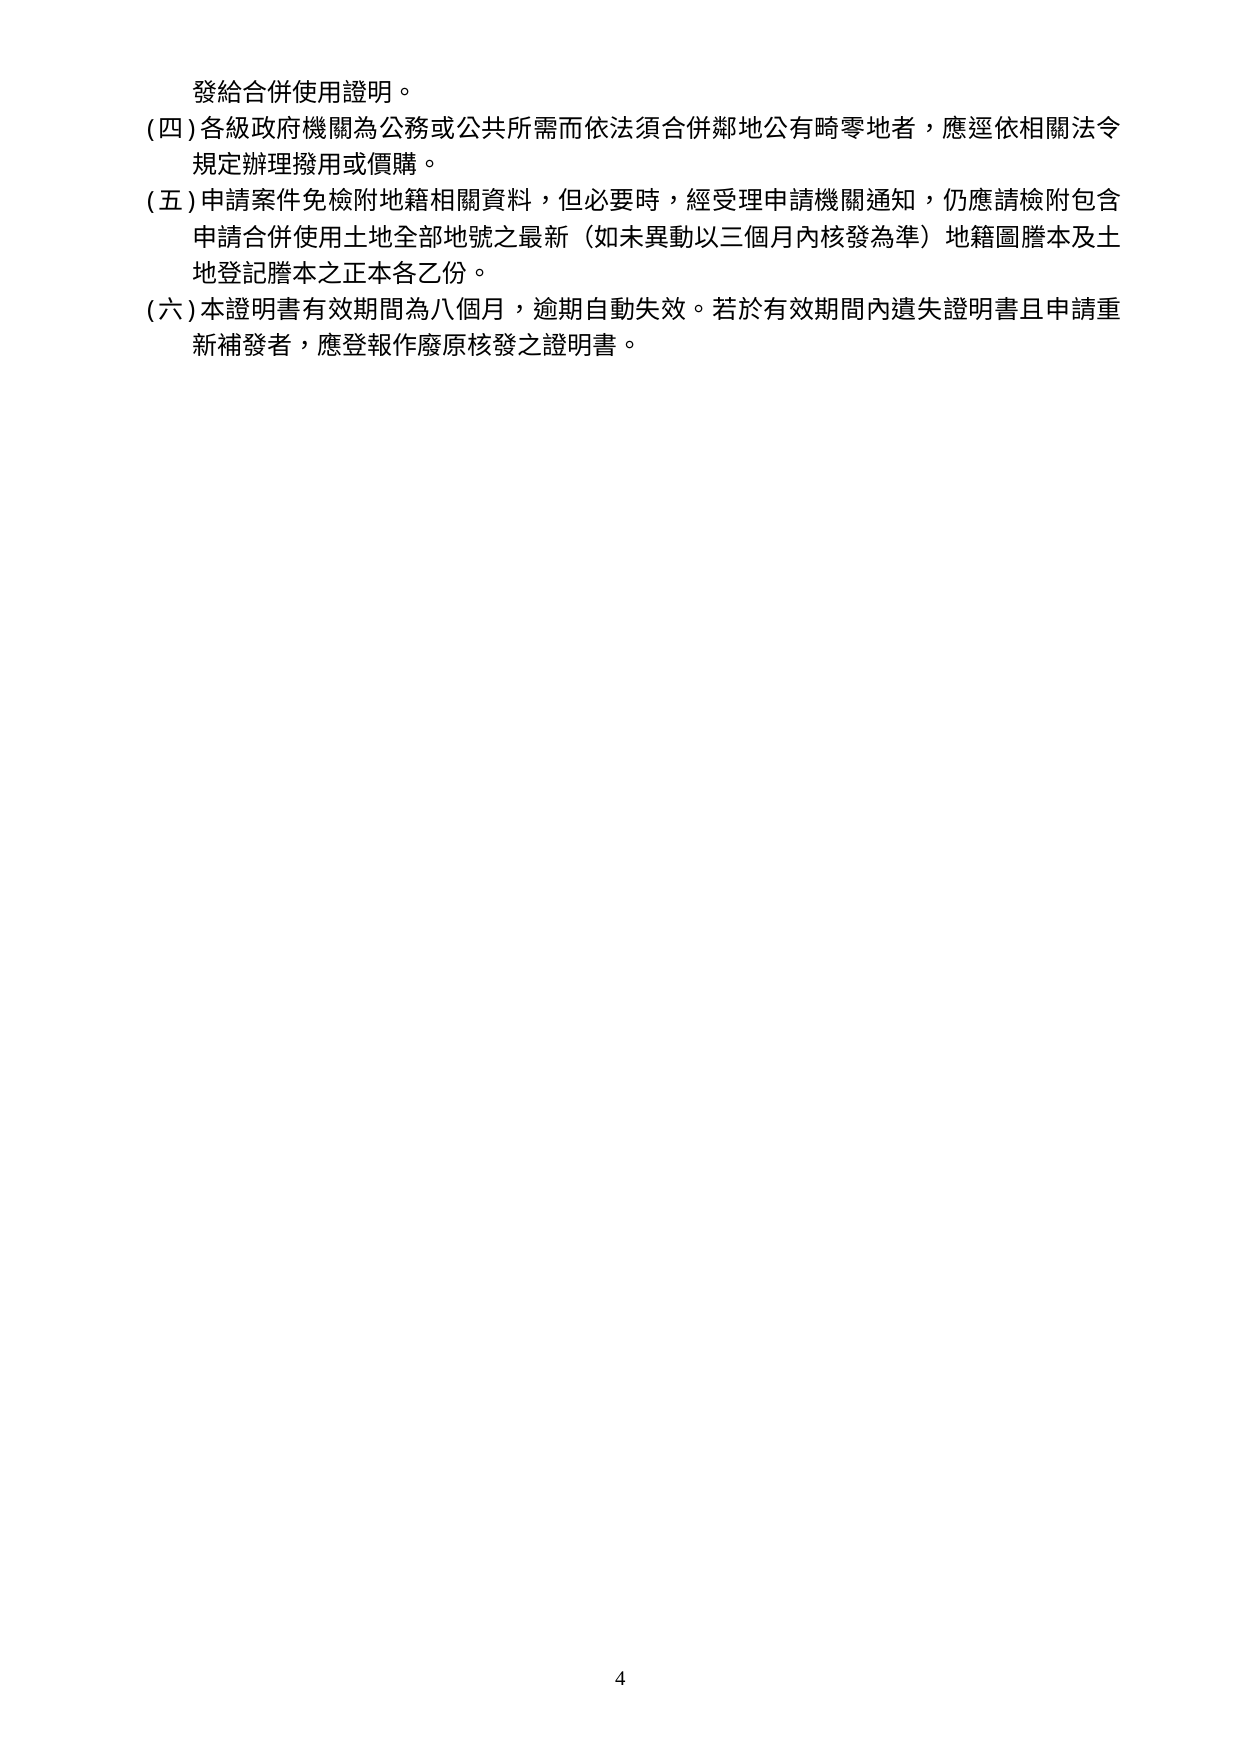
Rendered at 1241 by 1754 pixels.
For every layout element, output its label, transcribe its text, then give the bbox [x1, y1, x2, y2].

text (六)本證明書有效期間為八個月，逾期自動失效。若於有效期間內遺失證明書且申請重新補發者，應登報作廢原核發之證明書。 [143, 289, 1122, 362]
text (五)申請案件免檢附地籍相關資料，但必要時，經受理申請機關通知，仍應請檢附包含申請合併使用土地全部地號之最新（如未異動以三個月內核發為準）地籍圖謄本及土地登記謄本之正本各乙份。 [143, 181, 1122, 289]
text (四)各級政府機關為公務或公共所需而依法須合併鄰地公有畸零地者，應逕依相關法令規定辦理撥用或價購。 [143, 108, 1122, 181]
text 發給合併使用證明。 [143, 72, 1122, 108]
